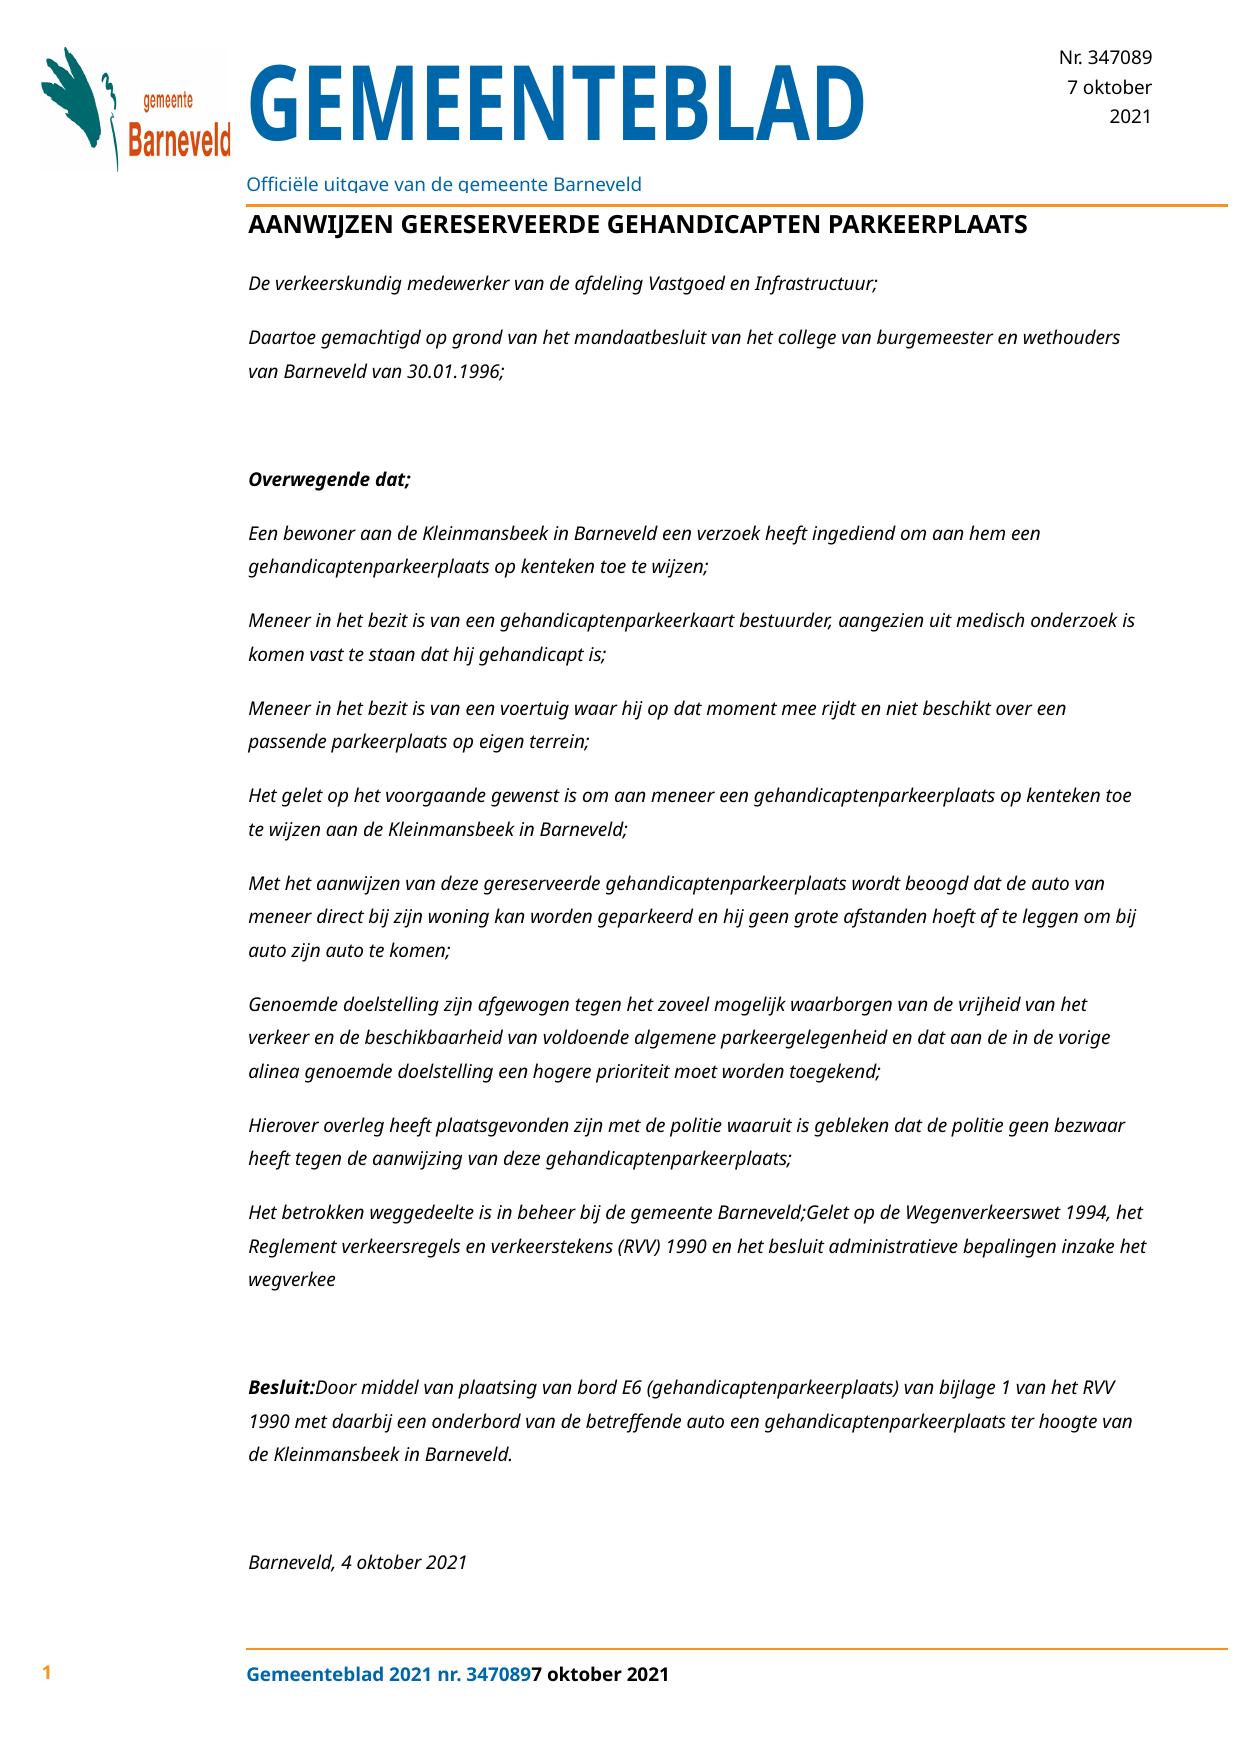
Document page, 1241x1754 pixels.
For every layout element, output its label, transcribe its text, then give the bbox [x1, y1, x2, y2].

text Meneer in het bezit is van een gehandicaptenparkeerkaart bestuurder, aangezien uit medisch onderzoek is komen vast te staan dat hij gehandicapt is; [248, 607, 1152, 667]
text Daartoe gemachtigd op grond van het mandaatbesluit van het college van burgemeester en wethouders van Barneveld van 30.01.1996; [248, 324, 1152, 383]
text Het gelet op het voorgaande gewenst is om aan meneer een gehandicaptenparkeerplaats op kenteken toe te wijzen aan de Kleinmansbeek in Barneveld; [248, 782, 1152, 842]
text Genoemde doelstelling zijn afgewogen tegen het zoveel mogelijk waarborgen van de vrijheid van het verkeer en de beschikbaarheid van voldoende algemene parkeergelegenheid en dat aan de in de vorige alinea genoemde doelstelling een hogere prioriteit moet worden toegekend; [248, 991, 1152, 1083]
text Een bewoner aan de Kleinmansbeek in Barneveld een verzoek heeft ingediend om aan hem een gehandicaptenparkeerplaats op kenteken toe te wijzen; [248, 520, 1152, 579]
text De verkeerskundig medewerker van de afdeling Vastgoed en Infrastructuur; [248, 270, 1152, 296]
text Het betrokken weggedeelte is in beheer bij de gemeente Barneveld;Gelet op de Wegenverkeerswet 1994, het Reglement verkeersregels en verkeerstekens (RVV) 1990 en het besluit administratieve bepalingen inzake het wegverkee [248, 1199, 1152, 1292]
text Besluit:Door middel van plaatsing van bord E6 (gehandicaptenparkeerplaats) van bijlage 1 van het RVV 1990 met daarbij een onderbord van de betreffende auto een gehandicaptenparkeerplaats ter hoogte van de Kleinmansbeek in Barneveld. [248, 1374, 1152, 1467]
picture [41, 47, 231, 172]
text Barneveld, 4 oktober 2021 [248, 1549, 1152, 1575]
text Met het aanwijzen van deze gereserveerde gehandicaptenparkeerplaats wordt beoogd dat de auto van meneer direct bij zijn woning kan worden geparkeerd en hij geen grote afstanden hoeft af te leggen om bij auto zijn auto te komen; [248, 870, 1152, 963]
text Hierover overleg heeft plaatsgevonden zijn met de politie waaruit is gebleken dat de politie geen bezwaar heeft tegen de aanwijzing van deze gehandicaptenparkeerplaats; [248, 1112, 1152, 1171]
text AANWIJZEN GERESERVEERDE GEHANDICAPTEN PARKEERPLAATS [248, 207, 1152, 241]
text Overwegende dat; [248, 466, 1152, 492]
text Meneer in het bezit is van een voertuig waar hij op dat moment mee rijdt en niet beschikt over een passende parkeerplaats op eigen terrein; [248, 695, 1152, 754]
